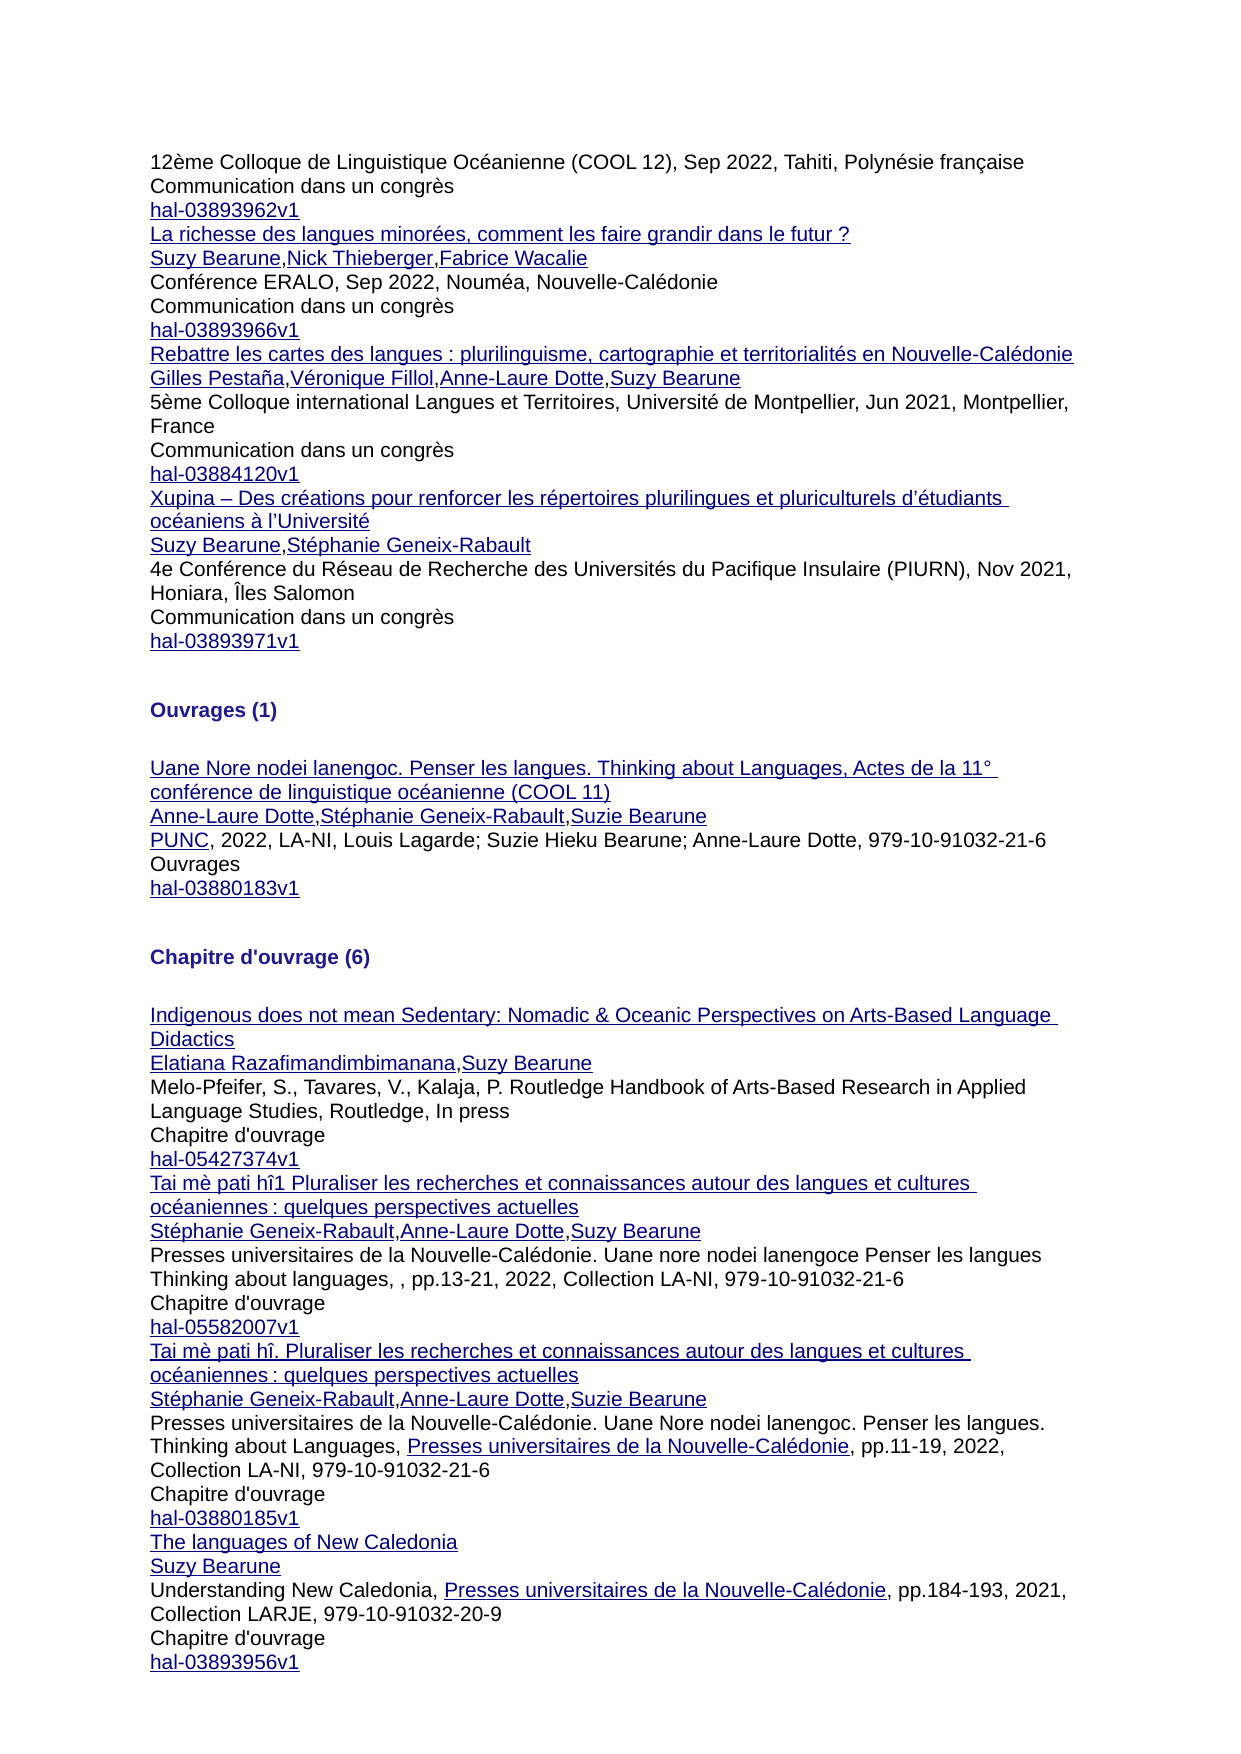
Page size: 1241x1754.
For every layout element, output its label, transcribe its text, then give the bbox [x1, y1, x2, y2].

table_header Uane Nore nodei lanengoc. Penser les langues. Thinking about Languages, Actes de la 11° conférence de linguistique océanienne (COOL 11) Anne-Laure Dotte,Stéphanie Geneix-Rabault,Suzie Bearune PUNC, 2022, LA-NI, Louis Lagarde; Suzie Hieku Bearune; Anne-Laure Dotte, 979-10-91032-21-6 Ouvrages hal-03880183v1 [150, 756, 1090, 900]
table_cell Tai mè pati hî. Pluraliser les recherches et connaissances autour des langues et cultures océaniennes : quelques perspectives actuelles Stéphanie Geneix-Rabault,Anne-Laure Dotte,Suzie Bearune Presses universitaires de la Nouvelle-Calédonie. Uane Nore nodei lanengoc. Penser les langues. Thinking about Languages, Presses universitaires de la Nouvelle-Calédonie, pp.11-19, 2022, Collection LA-NI, 979-10-91032-21-6 Chapitre d'ouvrage hal-03880185v1 [150, 1339, 1090, 1530]
table_cell Rebattre les cartes des langues : plurilinguisme, cartographie et territorialités en Nouvelle-Calédonie Gilles Pestaña,Véronique Fillol,Anne-Laure Dotte,Suzy Bearune 5ème Colloque international Langues et Territoires, Université de Montpellier, Jun 2021, Montpellier, France Communication dans un congrès hal-03884120v1 [150, 342, 1090, 485]
subtitle Chapitre d'ouvrage (6) [150, 945, 1090, 969]
table_cell The languages of New Caledonia Suzy Bearune Understanding New Caledonia, Presses universitaires de la Nouvelle-Calédonie, pp.184-193, 2021, Collection LARJE, 979-10-91032-20-9 Chapitre d'ouvrage hal-03893956v1 [150, 1530, 1090, 1674]
table_cell 12ème Colloque de Linguistique Océanienne (COOL 12), Sep 2022, Tahiti, Polynésie française Communication dans un congrès hal-03893962v1 [150, 150, 1090, 222]
table_header Indigenous does not mean Sedentary: Nomadic & Oceanic Perspectives on Arts-Based Language Didactics Elatiana Razafimandimbimanana,Suzy Bearune Melo-Pfeifer, S., Tavares, V., Kalaja, P. Routledge Handbook of Arts-Based Research in Applied Language Studies, Routledge, In press Chapitre d'ouvrage hal-05427374v1 [150, 1003, 1090, 1171]
table_cell La richesse des langues minorées, comment les faire grandir dans le futur ? Suzy Bearune,Nick Thieberger,Fabrice Wacalie Conférence ERALO, Sep 2022, Nouméa, Nouvelle-Calédonie Communication dans un congrès hal-03893966v1 [150, 222, 1090, 342]
table_cell Xupina – Des créations pour renforcer les répertoires plurilingues et pluriculturels d’étudiants océaniens à l’Université Suzy Bearune,Stéphanie Geneix-Rabault 4e Conférence du Réseau de Recherche des Universités du Pacifique Insulaire (PIURN), Nov 2021, Honiara, Îles Salomon Communication dans un congrès hal-03893971v1 [150, 485, 1090, 653]
subtitle Ouvrages (1) [150, 698, 1090, 722]
table_cell Tai mè pati hî1 Pluraliser les recherches et connaissances autour des langues et cultures océaniennes : quelques perspectives actuelles Stéphanie Geneix-Rabault,Anne-Laure Dotte,Suzy Bearune Presses universitaires de la Nouvelle-Calédonie. Uane nore nodei lanengoce Penser les langues Thinking about languages, , pp.13-21, 2022, Collection LA-NI, 979‑10‑91032‑21‑6 Chapitre d'ouvrage hal-05582007v1 [150, 1171, 1090, 1338]
